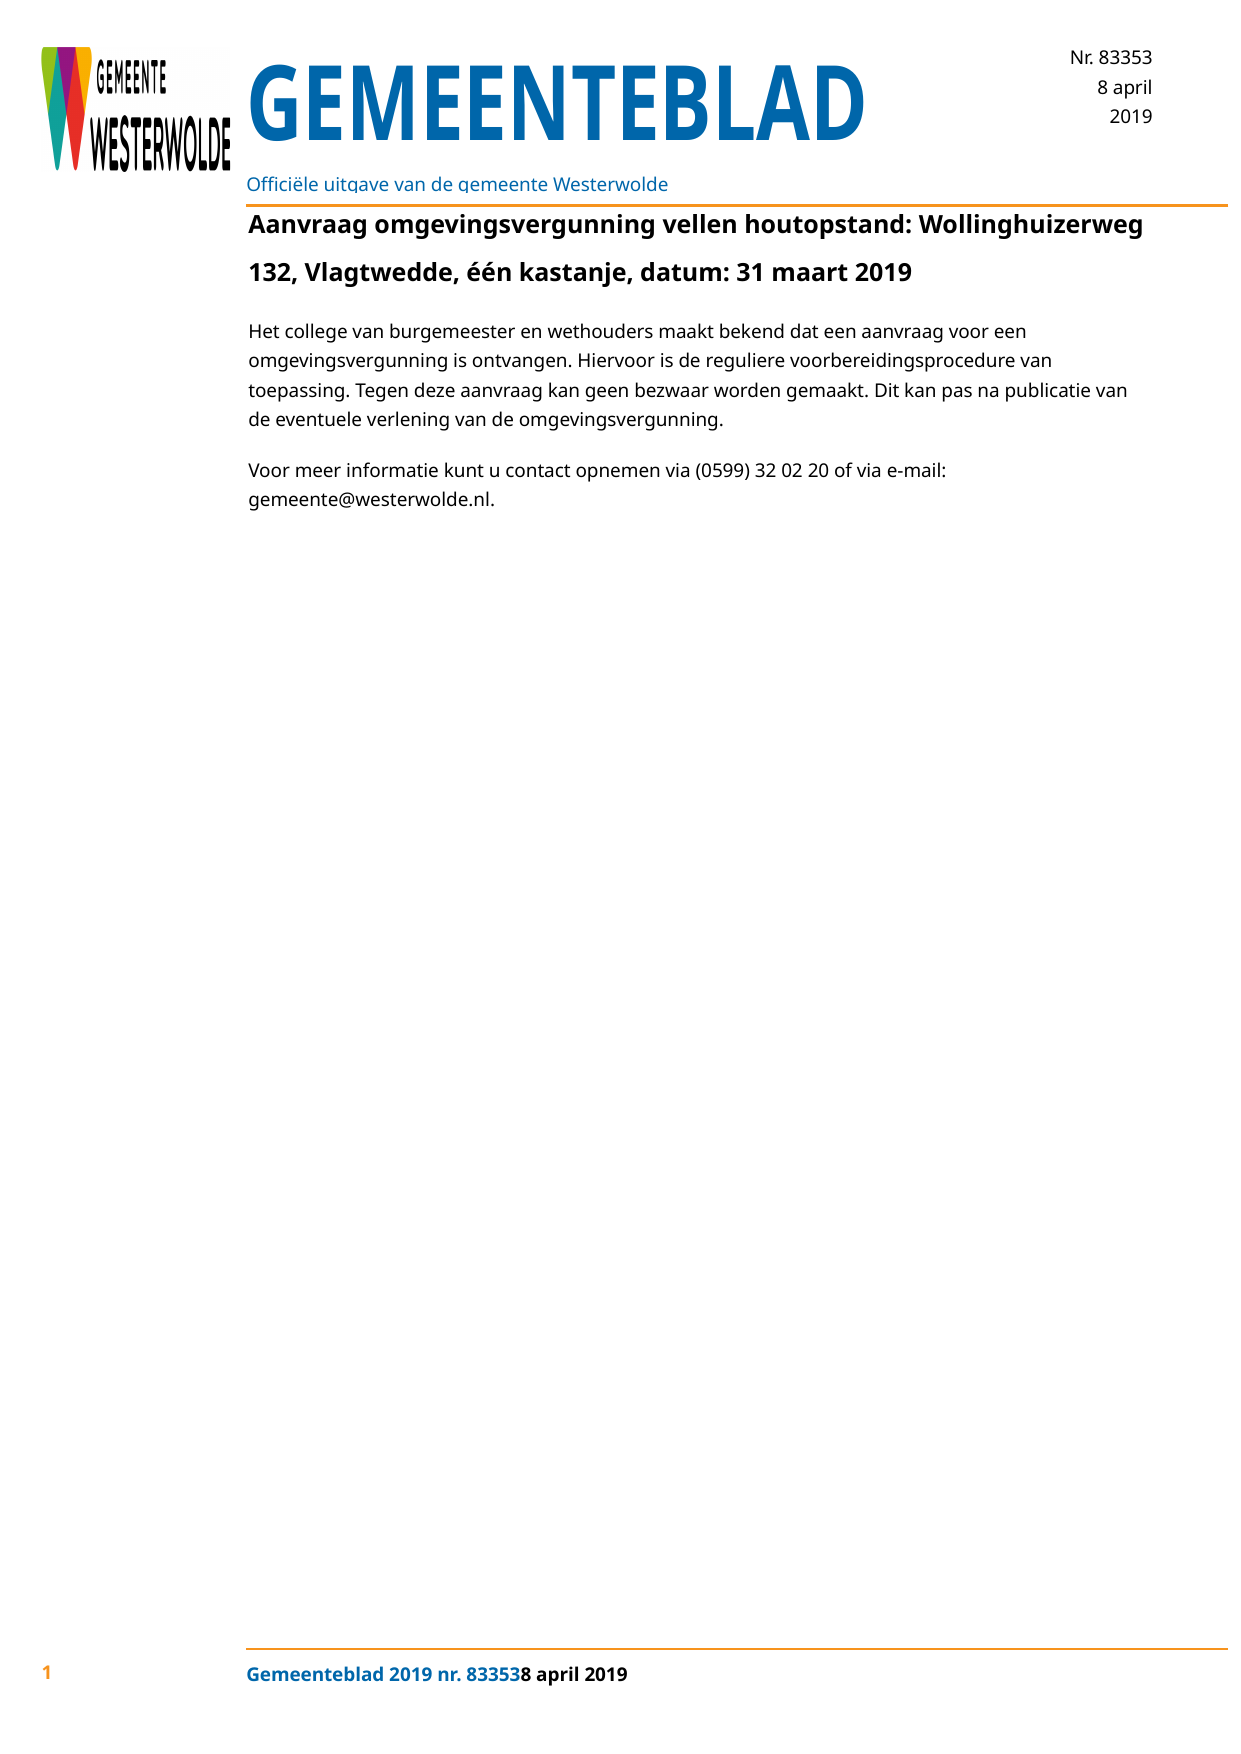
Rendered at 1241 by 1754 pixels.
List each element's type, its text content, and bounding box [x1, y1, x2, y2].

text Voor meer informatie kunt u contact opnemen via (0599) 32 02 20 of via e-mail: gemeente@westerwolde.nl. [248, 457, 1152, 512]
text Het college van burgemeester en wethouders maakt bekend dat een aanvraag voor een omgevingsvergunning is ontvangen. Hiervoor is de reguliere voorbereidingsprocedure van toepassing. Tegen deze aanvraag kan geen bezwaar worden gemaakt. Dit kan pas na publicatie van de eventuele verlening van de omgevingsvergunning. [248, 318, 1152, 432]
picture [41, 47, 231, 172]
text Aanvraag omgevingsvergunning vellen houtopstand: Wollinghuizerweg 132, Vlagtwedde, één kastanje, datum: 31 maart 2019 [248, 207, 1152, 288]
